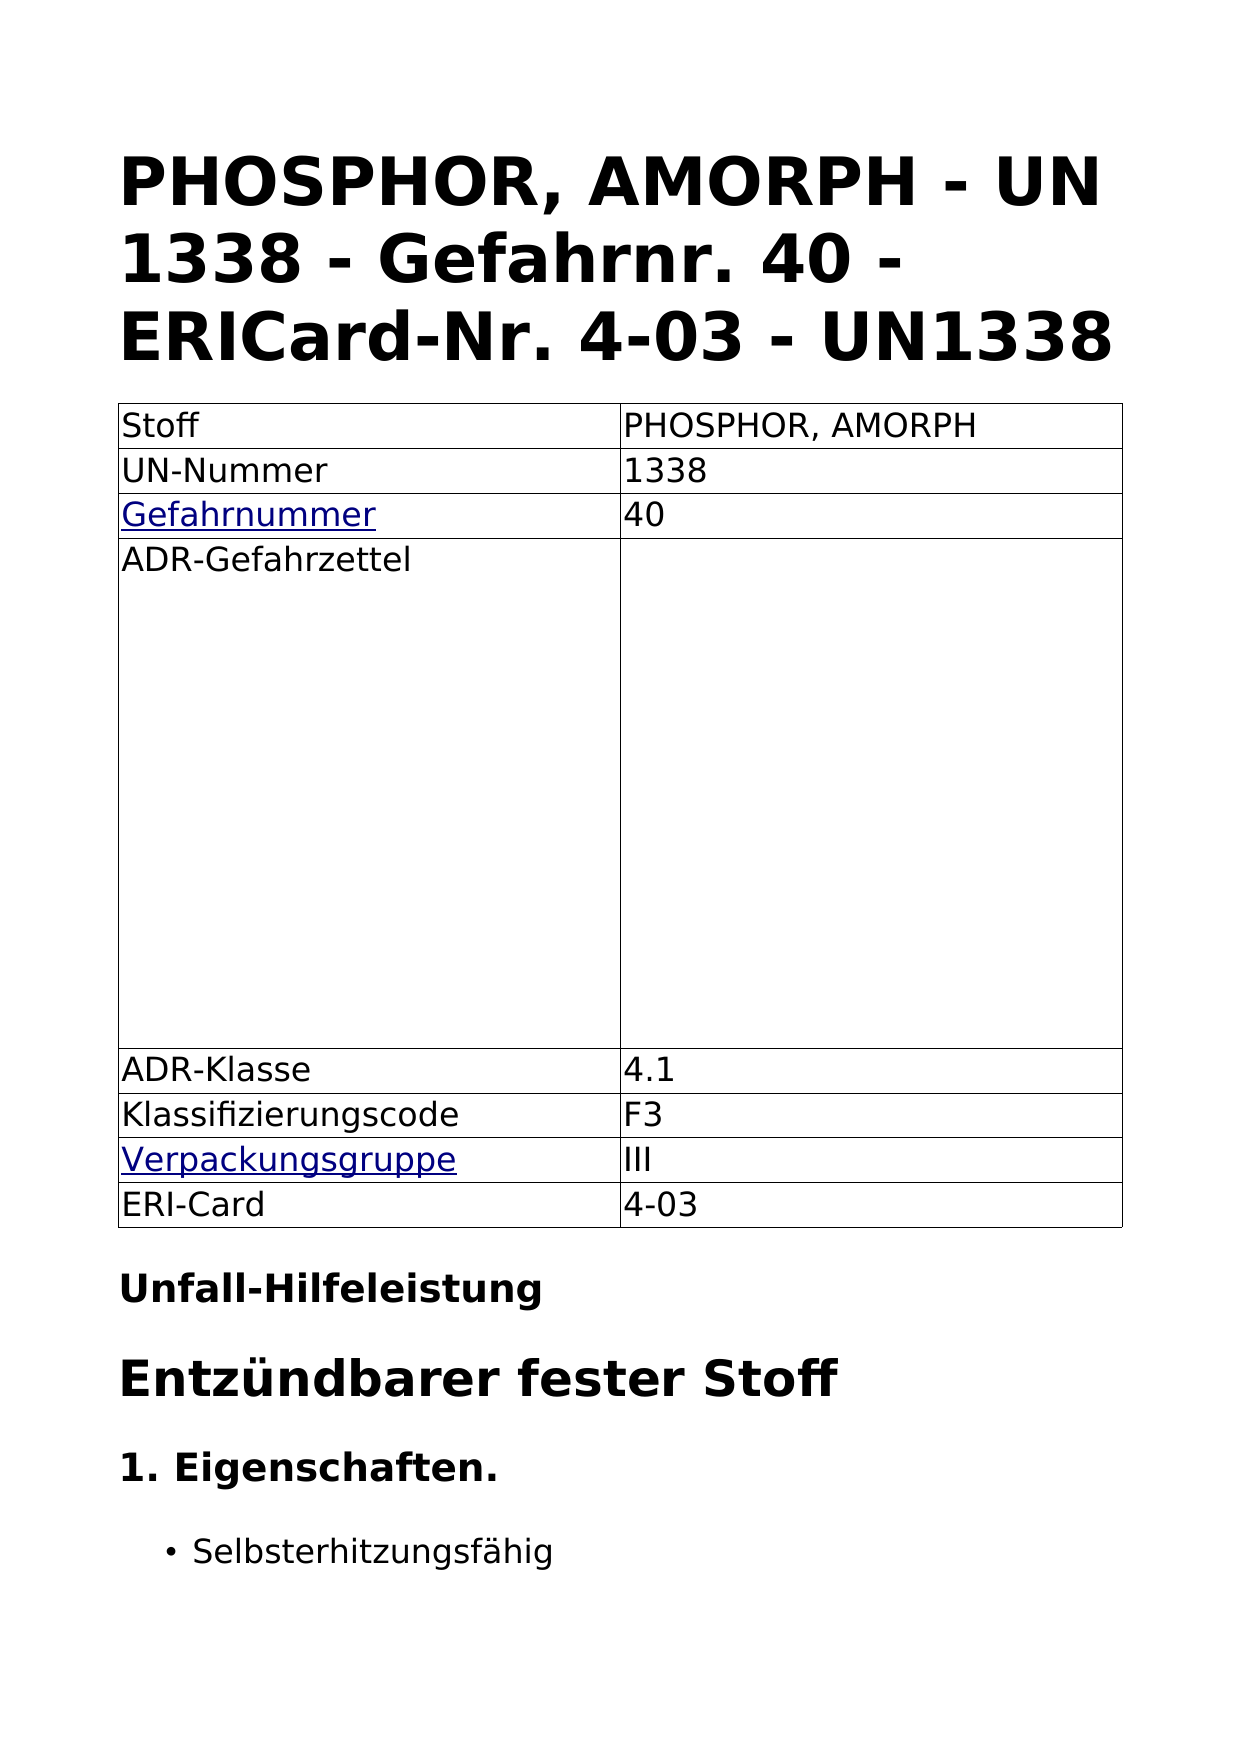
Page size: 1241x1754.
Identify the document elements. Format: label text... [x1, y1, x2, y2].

table_header PHOSPHOR, AMORPH [621, 404, 1122, 448]
subtitle 1. Eigenschaften. [118, 1445, 1122, 1490]
table_cell 1338 [621, 449, 1122, 493]
table_cell [621, 539, 1122, 1048]
table_header Stoff [119, 404, 620, 448]
table_cell F3 [621, 1094, 1122, 1137]
table_cell 4-03 [621, 1183, 1122, 1227]
table_cell UN-Nummer [119, 449, 620, 493]
table_cell Klassifizierungscode [119, 1094, 620, 1137]
list Selbsterhitzungsfähig [177, 1532, 1122, 1571]
table_cell Verpackungsgruppe [119, 1138, 620, 1182]
table_cell Gefahrnummer [119, 494, 620, 538]
table_cell 4.1 [621, 1049, 1122, 1092]
table_cell ADR-Gefahrzettel [119, 539, 620, 1048]
table_cell III [621, 1138, 1122, 1182]
table_cell 40 [621, 494, 1122, 538]
table_cell ERI-Card [119, 1183, 620, 1227]
table_cell ADR-Klasse [119, 1049, 620, 1092]
subtitle Unfall-Hilfeleistung [118, 1267, 1122, 1312]
subtitle Entzündbarer fester Stoff [118, 1349, 1122, 1408]
subtitle PHOSPHOR, AMORPH - UN 1338 - Gefahrnr. 40 - ERICard-Nr. 4-03 - UN1338 [118, 143, 1122, 376]
